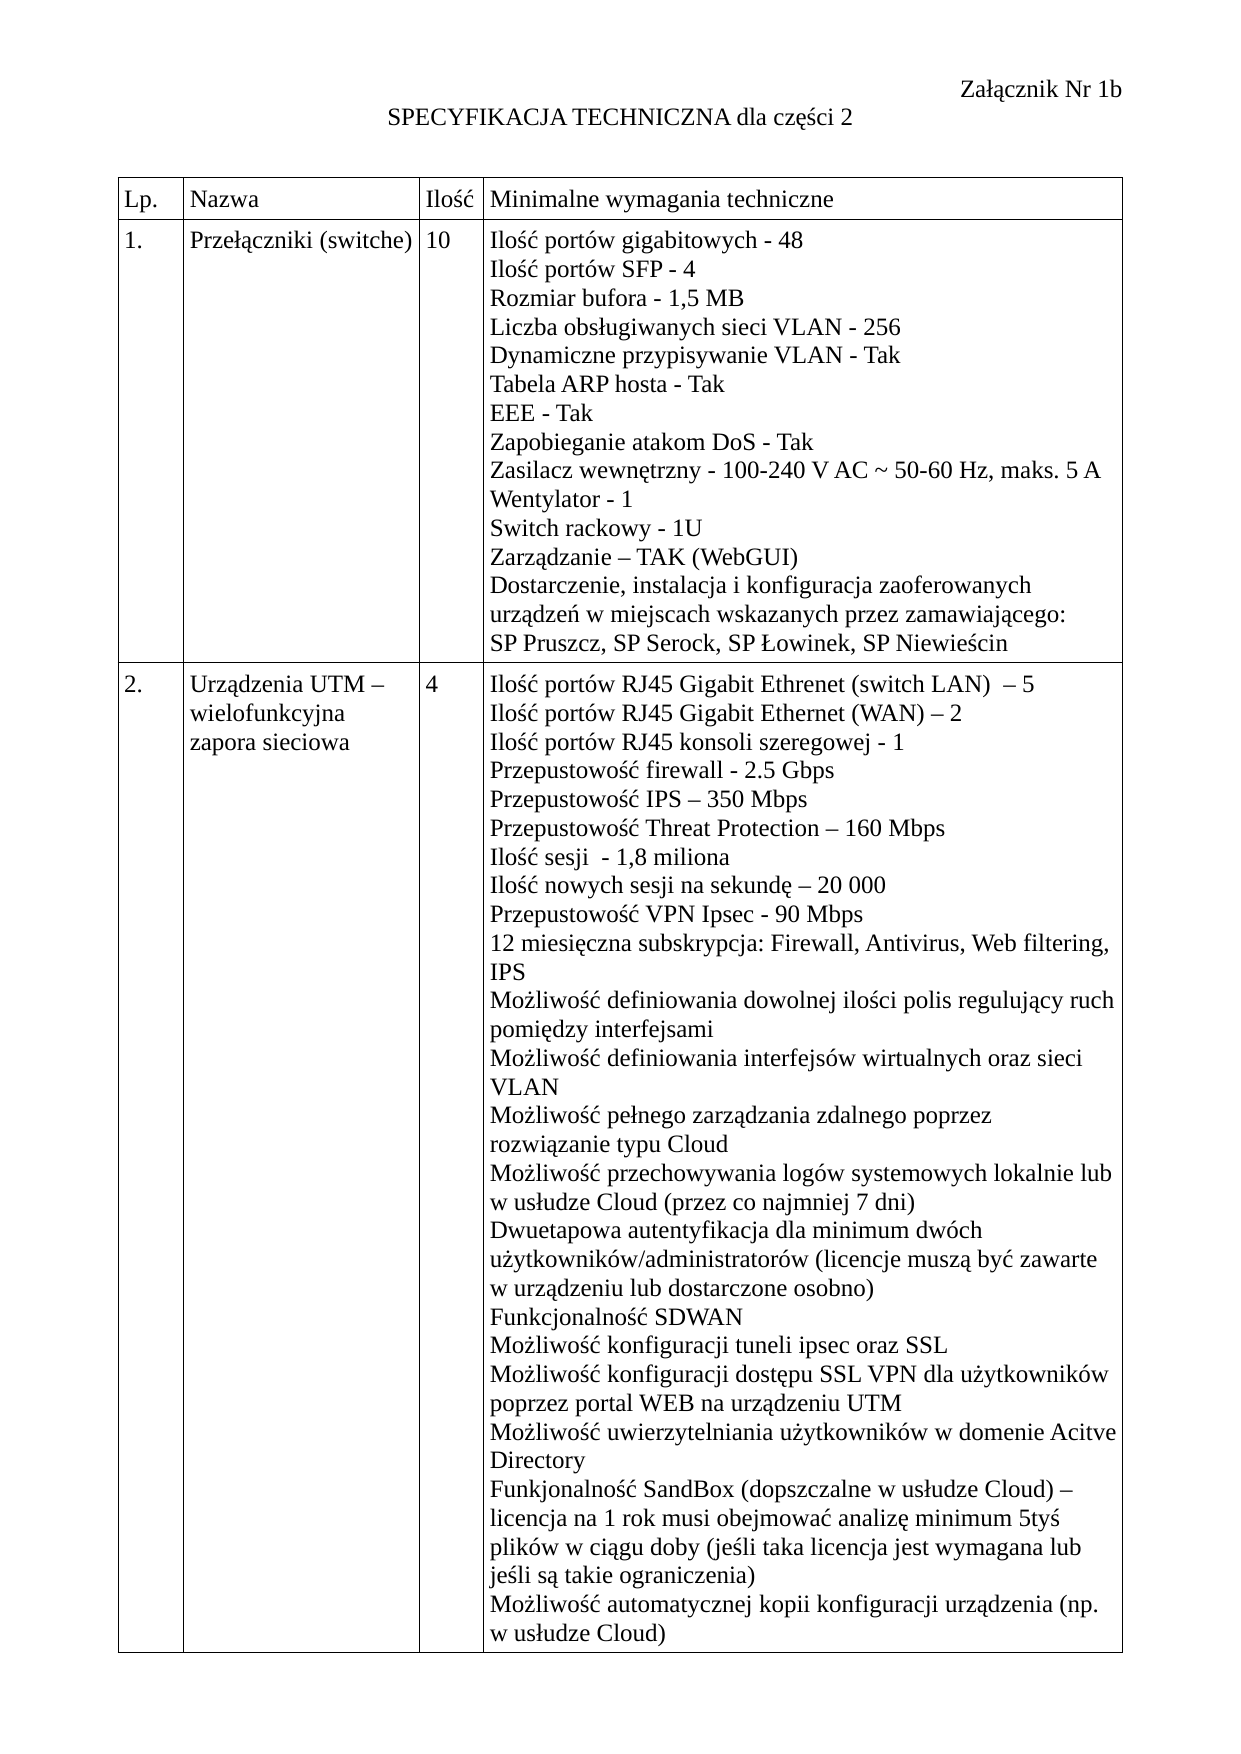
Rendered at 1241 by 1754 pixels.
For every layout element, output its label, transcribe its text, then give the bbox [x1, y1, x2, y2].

table_header Nazwa [184, 178, 419, 218]
table_header Ilość [420, 178, 483, 218]
table_header Lp. [119, 178, 183, 218]
table_header Minimalne wymagania techniczne [484, 178, 1122, 218]
table_cell Urządzenia UTM – wielofunkcyjna zapora sieciowa [184, 663, 419, 1652]
table_cell 2. [119, 663, 183, 1652]
table_cell Ilość portów gigabitowych - 48 Ilość portów SFP - 4 Rozmiar bufora - 1,5 MB Liczba obsługiwanych sieci VLAN - 256 Dynamiczne przypisywanie VLAN - Tak Tabela ARP hosta - Tak EEE - Tak Zapobieganie atakom DoS - Tak Zasilacz wewnętrzny - 100-240 V AC ~ 50-60 Hz, maks. 5 A Wentylator - 1 Switch rackowy - 1U Zarządzanie – TAK (WebGUI) Dostarczenie, instalacja i konfiguracja zaoferowanych urządzeń w miejscach wskazanych przez zamawiającego: SP Pruszcz, SP Serock, SP Łowinek, SP Niewieścin [484, 220, 1122, 662]
table_cell Ilość portów RJ45 Gigabit Ethrenet (switch LAN) – 5 Ilość portów RJ45 Gigabit Ethernet (WAN) – 2 Ilość portów RJ45 konsoli szeregowej - 1 Przepustowość firewall - 2.5 Gbps Przepustowość IPS – 350 Mbps Przepustowość Threat Protection – 160 Mbps Ilość sesji - 1,8 miliona Ilość nowych sesji na sekundę – 20 000 Przepustowość VPN Ipsec - 90 Mbps 12 miesięczna subskrypcja: Firewall, Antivirus, Web filtering, IPS Możliwość definiowania dowolnej ilości polis regulujący ruch pomiędzy interfejsami Możliwość definiowania interfejsów wirtualnych oraz sieci VLAN Możliwość pełnego zarządzania zdalnego poprzez rozwiązanie typu Cloud Możliwość przechowywania logów systemowych lokalnie lub w usłudze Cloud (przez co najmniej 7 dni) Dwuetapowa autentyfikacja dla minimum dwóch użytkowników/administratorów (licencje muszą być zawarte w urządzeniu lub dostarczone osobno) Funkcjonalność SDWAN Możliwość konfiguracji tuneli ipsec oraz SSL Możliwość konfiguracji dostępu SSL VPN dla użytkowników poprzez portal WEB na urządzeniu UTM Możliwość uwierzytelniania użytkowników w domenie Acitve Directory Funkjonalność SandBox (dopszczalne w usłudze Cloud) – licencja na 1 rok musi obejmować analizę minimum 5tyś plików w ciągu doby (jeśli taka licencja jest wymagana lub jeśli są takie ograniczenia) Możliwość automatycznej kopii konfiguracji urządzenia (np. w usłudze Cloud) [484, 663, 1122, 1652]
table_cell 10 [420, 220, 483, 662]
table_cell Przełączniki (switche) [184, 220, 419, 662]
table_cell 4 [420, 663, 483, 1652]
table_cell 1. [119, 220, 183, 662]
